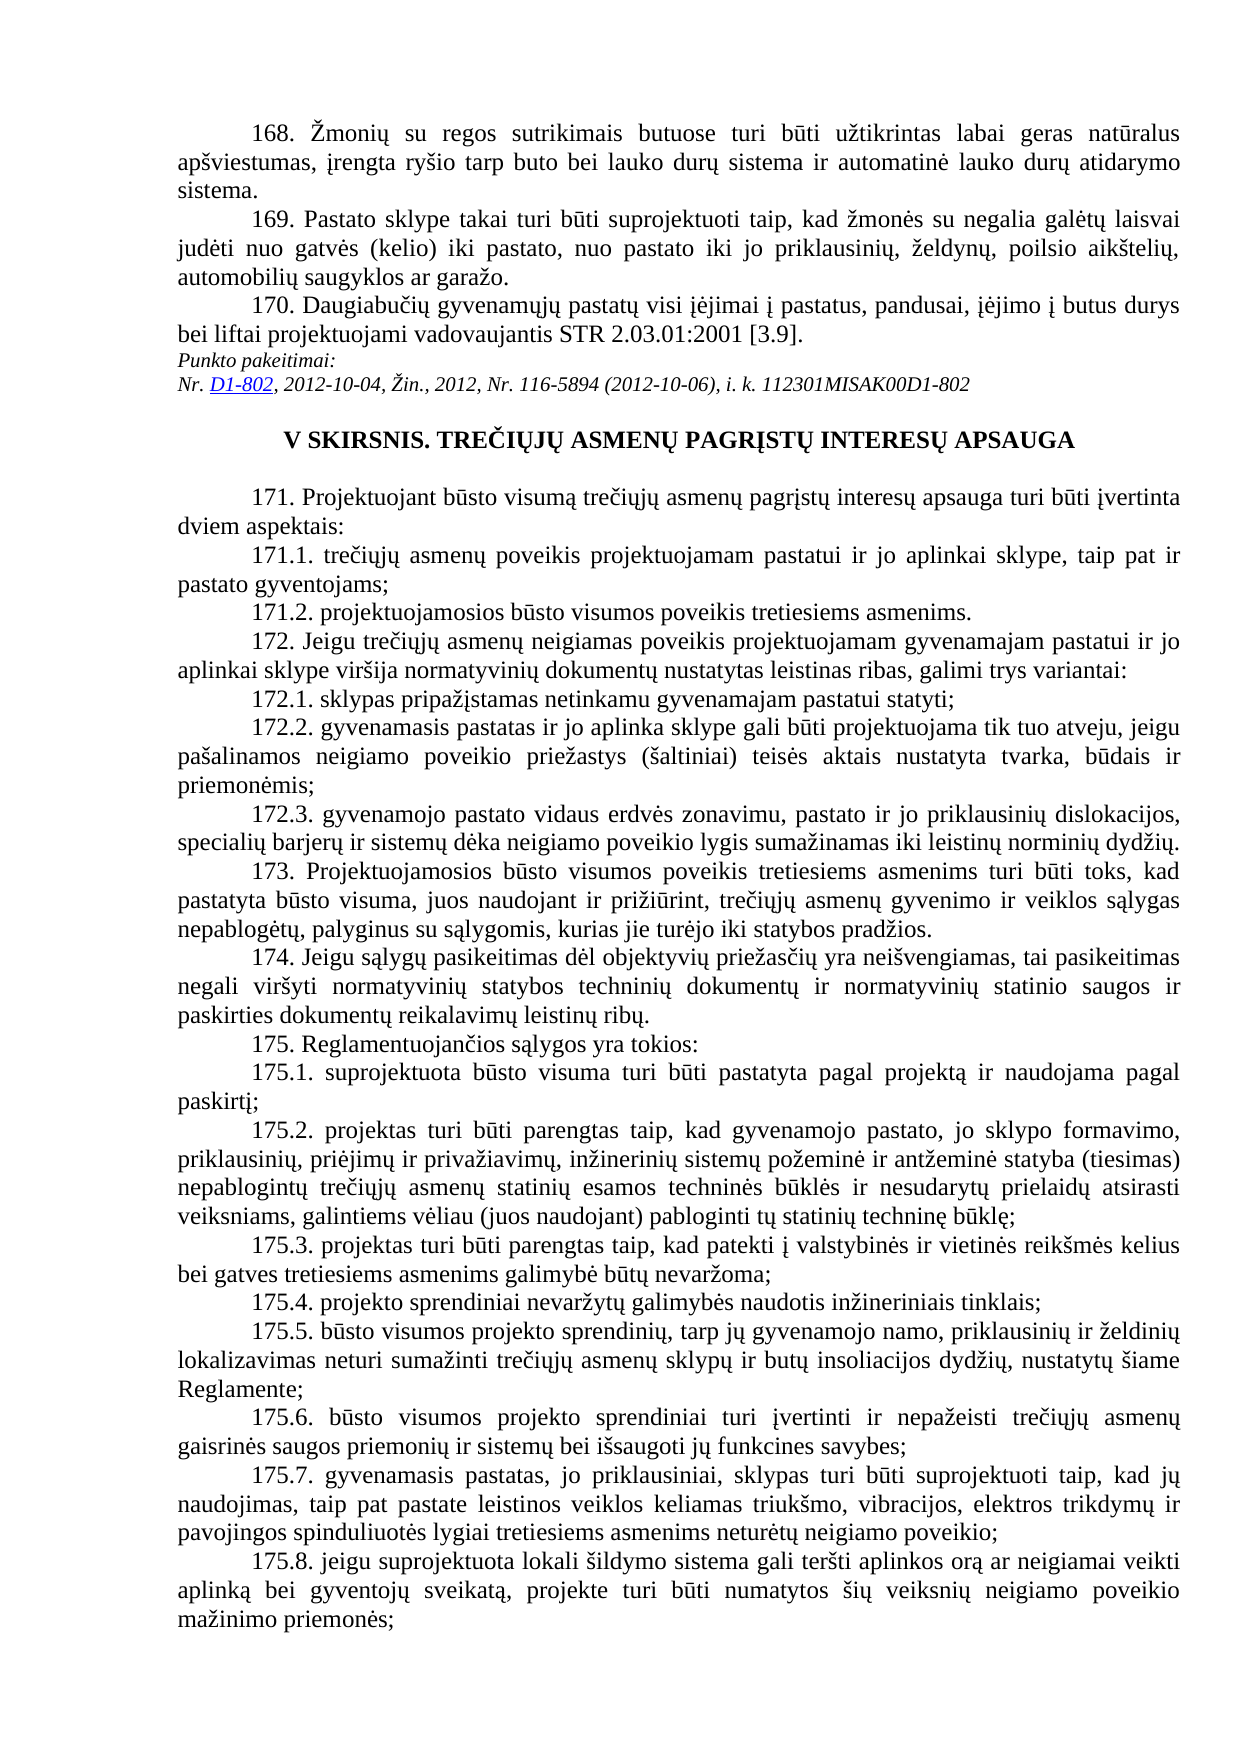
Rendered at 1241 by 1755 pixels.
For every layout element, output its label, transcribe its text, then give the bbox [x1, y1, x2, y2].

text 175.2. projektas turi būti parengtas taip, kad gyvenamojo pastato, jo sklypo formavimo, priklausinių, priėjimų ir privažiavimų, inžinerinių sistemų požeminė ir antžeminė statyba (tiesimas) nepablogintų trečiųjų asmenų statinių esamos techninės būklės ir nesudarytų prielaidų atsirasti veiksniams, galintiems vėliau (juos naudojant) pabloginti tų statinių techninę būklę; [177, 1115, 1181, 1230]
text 171.2. projektuojamosios būsto visumos poveikis tretiesiems asmenims. [177, 597, 1181, 626]
text 172.1. sklypas pripažįstamas netinkamu gyvenamajam pastatui statyti; [177, 684, 1181, 712]
text 175.6. būsto visumos projekto sprendiniai turi įvertinti ir nepažeisti trečiųjų asmenų gaisrinės saugos priemonių ir sistemų bei išsaugoti jų funkcines savybes; [177, 1402, 1181, 1460]
text 175.5. būsto visumos projekto sprendinių, tarp jų gyvenamojo namo, priklausinių ir želdinių lokalizavimas neturi sumažinti trečiųjų asmenų sklypų ir butų insoliacijos dydžių, nustatytų šiame Reglamente; [177, 1316, 1181, 1402]
text 171.1. trečiųjų asmenų poveikis projektuojamam pastatui ir jo aplinkai sklype, taip pat ir pastato gyventojams; [177, 540, 1181, 597]
text 175.8. jeigu suprojektuota lokali šildymo sistema gali teršti aplinkos orą ar neigiamai veikti aplinką bei gyventojų sveikatą, projekte turi būti numatytos šių veiksnių neigiamo poveikio mažinimo priemonės; [177, 1546, 1181, 1632]
text 170. Daugiabučių gyvenamųjų pastatų visi įėjimai į pastatus, pandusai, įėjimo į butus durys bei liftai projektuojami vadovaujantis STR 2.03.01:2001 [3.9]. [177, 291, 1181, 348]
text V SKIRSNIS. TREČIŲJŲ ASMENŲ PAGRĮSTŲ INTERESŲ APSAUGA [177, 425, 1181, 454]
text 175.1. suprojektuota būsto visuma turi būti pastatyta pagal projektą ir naudojama pagal paskirtį; [177, 1057, 1181, 1115]
text 174. Jeigu sąlygų pasikeitimas dėl objektyvių priežasčių yra neišvengiamas, tai pasikeitimas negali viršyti normatyvinių statybos techninių dokumentų ir normatyvinių statinio saugos ir paskirties dokumentų reikalavimų leistinų ribų. [177, 942, 1181, 1029]
text 169. Pastato sklype takai turi būti suprojektuoti taip, kad žmonės su negalia galėtų laisvai judėti nuo gatvės (kelio) iki pastato, nuo pastato iki jo priklausinių, želdynų, poilsio aikštelių, automobilių saugyklos ar garažo. [177, 204, 1181, 291]
text 168. Žmonių su regos sutrikimais butuose turi būti užtikrintas labai geras natūralus apšviestumas, įrengta ryšio tarp buto bei lauko durų sistema ir automatinė lauko durų atidarymo sistema. [177, 118, 1181, 204]
text 171. Projektuojant būsto visumą trečiųjų asmenų pagrįstų interesų apsauga turi būti įvertinta dviem aspektais: [177, 482, 1181, 540]
text 172. Jeigu trečiųjų asmenų neigiamas poveikis projektuojamam gyvenamajam pastatui ir jo aplinkai sklype viršija normatyvinių dokumentų nustatytas leistinas ribas, galimi trys variantai: [177, 626, 1181, 684]
text 175.3. projektas turi būti parengtas taip, kad patekti į valstybinės ir vietinės reikšmės kelius bei gatves tretiesiems asmenims galimybė būtų nevaržoma; [177, 1230, 1181, 1287]
text 173. Projektuojamosios būsto visumos poveikis tretiesiems asmenims turi būti toks, kad pastatyta būsto visuma, juos naudojant ir prižiūrint, trečiųjų asmenų gyvenimo ir veiklos sąlygas nepablogėtų, palyginus su sąlygomis, kurias jie turėjo iki statybos pradžios. [177, 856, 1181, 942]
text 172.2. gyvenamasis pastatas ir jo aplinka sklype gali būti projektuojama tik tuo atveju, jeigu pašalinamos neigiamo poveikio priežastys (šaltiniai) teisės aktais nustatyta tvarka, būdais ir priemonėmis; [177, 712, 1181, 799]
text 175. Reglamentuojančios sąlygos yra tokios: [177, 1029, 1181, 1057]
text Punkto pakeitimai: [177, 348, 1181, 372]
text 172.3. gyvenamojo pastato vidaus erdvės zonavimu, pastato ir jo priklausinių dislokacijos, specialių barjerų ir sistemų dėka neigiamo poveikio lygis sumažinamas iki leistinų norminių dydžių. [177, 799, 1181, 856]
text Nr. D1-802, 2012-10-04, Žin., 2012, Nr. 116-5894 (2012-10-06), i. k. 112301MISAK00D1-802 [177, 372, 1181, 396]
text 175.4. projekto sprendiniai nevaržytų galimybės naudotis inžineriniais tinklais; [177, 1287, 1181, 1316]
text 175.7. gyvenamasis pastatas, jo priklausiniai, sklypas turi būti suprojektuoti taip, kad jų naudojimas, taip pat pastate leistinos veiklos keliamas triukšmo, vibracijos, elektros trikdymų ir pavojingos spinduliuotės lygiai tretiesiems asmenims neturėtų neigiamo poveikio; [177, 1460, 1181, 1546]
